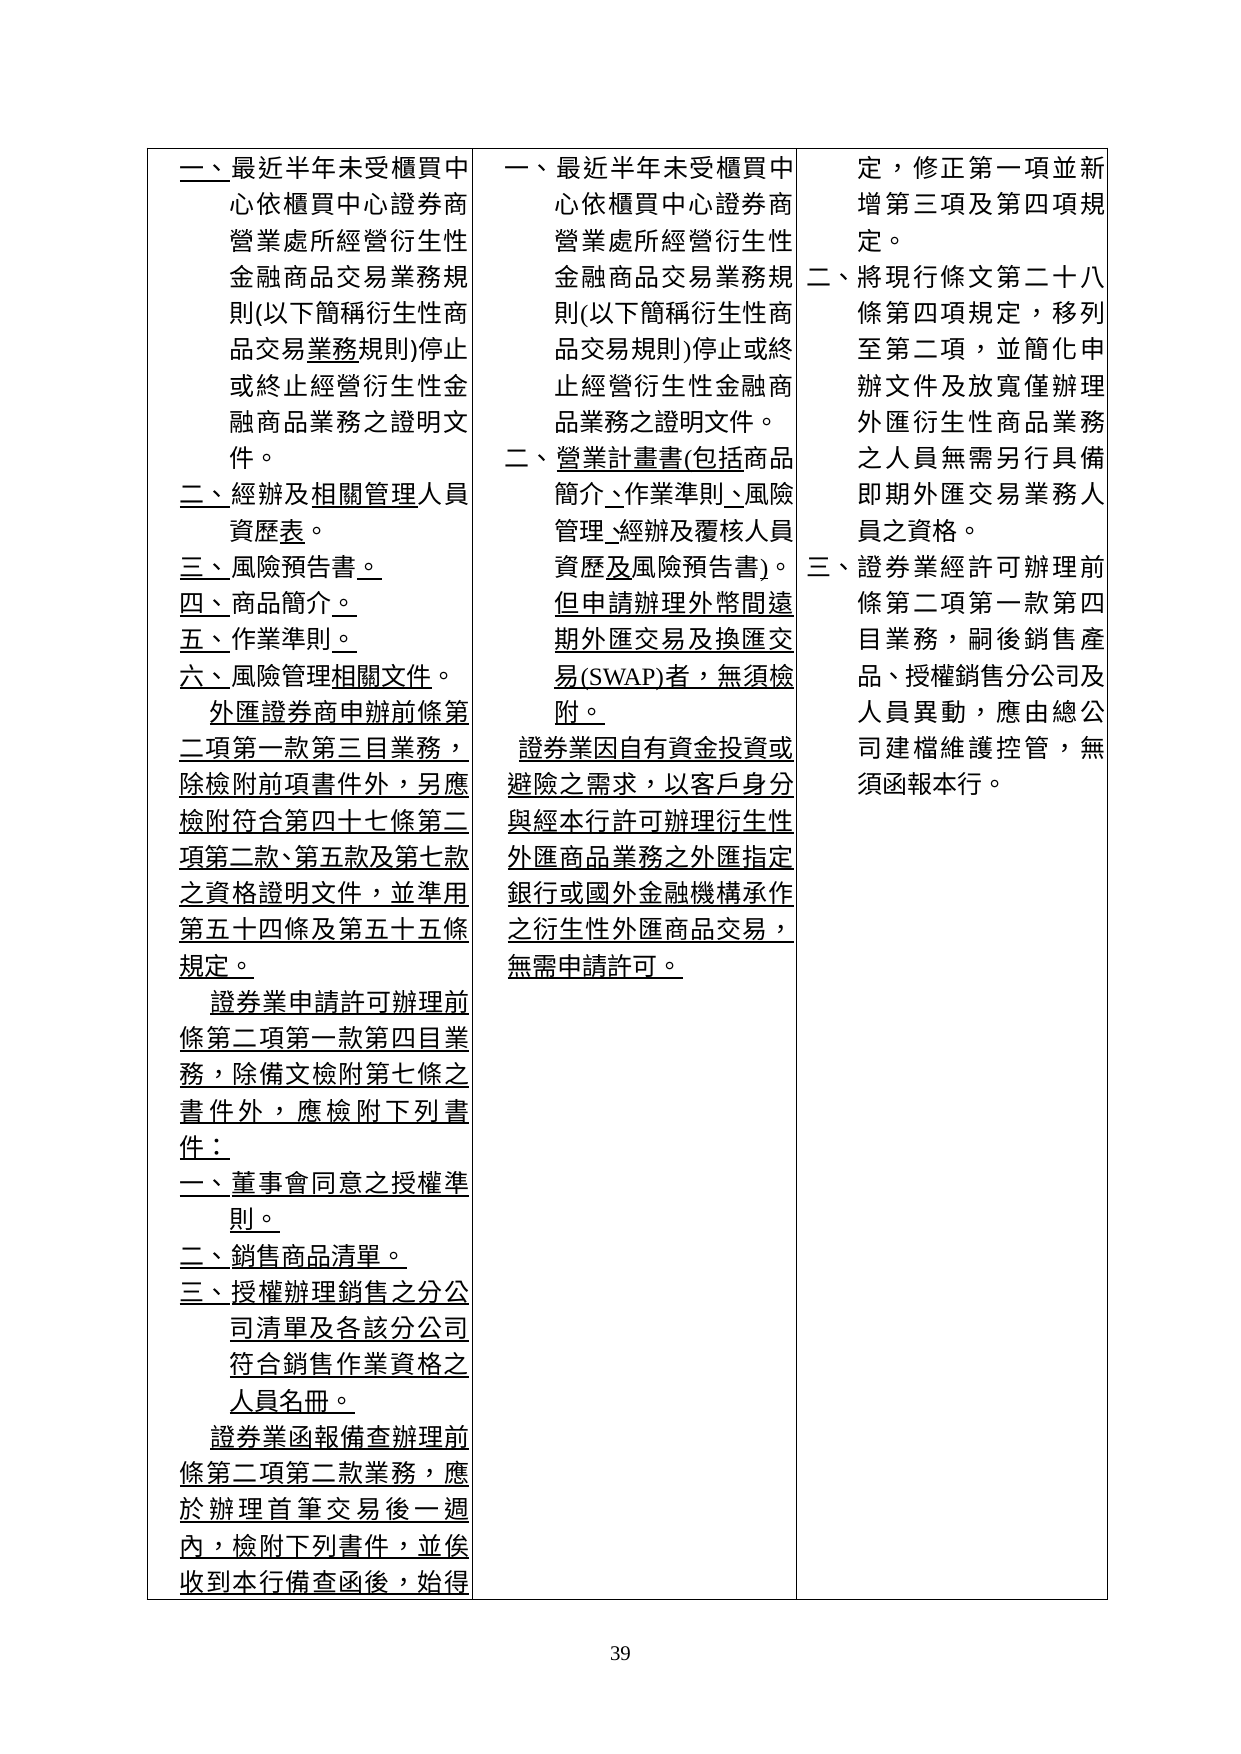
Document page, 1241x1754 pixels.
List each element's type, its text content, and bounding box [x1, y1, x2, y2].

table_cell 定，修正第一項並新增第三項及第四項規定。 將現行條文第二十八條第四項規定，移列至第二項，並簡化申辦文件及放寬僅辦理外匯衍生性商品業務之人員無需另行具備即期外匯交易業務人員之資格。 證券業經許可辦理前條第二項第一款第四目業務，嗣後銷售產品、授權銷售分公司及人員異動，應由總公司建檔維護控管，無須函報本行。 [797, 149, 1107, 1599]
table_cell 第三十條 證券業辦理衍生性外匯商品業務，除備文檢附第六條之書件外，並應檢附下列文件，向本行申請許可： 最近半年未受櫃買中心依櫃買中心證券商營業處所經營衍生性金融商品交易業務規則(以下簡稱衍生性商品交易規則)停止或終止經營衍生性金融商品業務之證明文件。 營業計畫書(包括商品簡介、作業準則、風險管理、經辦及覆核人員資歷及風險預告書)。但申請辦理外幣間遠期外匯交易及換匯交易(SWAP)者，無須檢附。 證券業因自有資金投資或避險之需求，以客戶身分與經本行許可辦理衍生性外匯商品業務之外匯指定銀行或國外金融機構承作之衍生性外匯商品交易，無需申請許可。 [473, 149, 796, 1599]
table_cell 第六十二條 證券業申請許可辦理前條第二項第一款第一目及第二目業務，除備文檢附第七條之書件外，應檢附下列書件： 最近半年未受櫃買中心依櫃買中心證券商營業處所經營衍生性金融商品交易業務規則(以下簡稱衍生性商品交易業務規則)停止或終止經營衍生性金融商品業務之證明文件。 經辦及相關管理人員資歷表。 風險預告書。 商品簡介。 作業準則。 風險管理相關文件。 外匯證券商申辦前條第二項第一款第三目業務，除檢附前項書件外，另應檢附符合第四十七條第二項第二款、第五款及第七款之資格證明文件，並準用第五十四條及第五十五條規定。 證券業申請許可辦理前條第二項第一款第四目業務，除備文檢附第七條之書件外，應檢附下列書件： 董事會同意之授權準則。 銷售商品清單。 授權辦理銷售之分公司清單及各該分公司符合銷售作業資格之人員名冊。 證券業函報備查辦理前條第二項第二款業務，應於辦理首筆交易後一週內，檢附下列書件，並俟收到本行備查函後，始得繼續辦理： 第七條之書件。 首筆交易產品說明書(須為已實際交易者，列有交易日、交割日、到期日、名目本金、執行價或其他相關指標、參數等)。 第一項第一款至第四款之文件。 [148, 149, 472, 1599]
